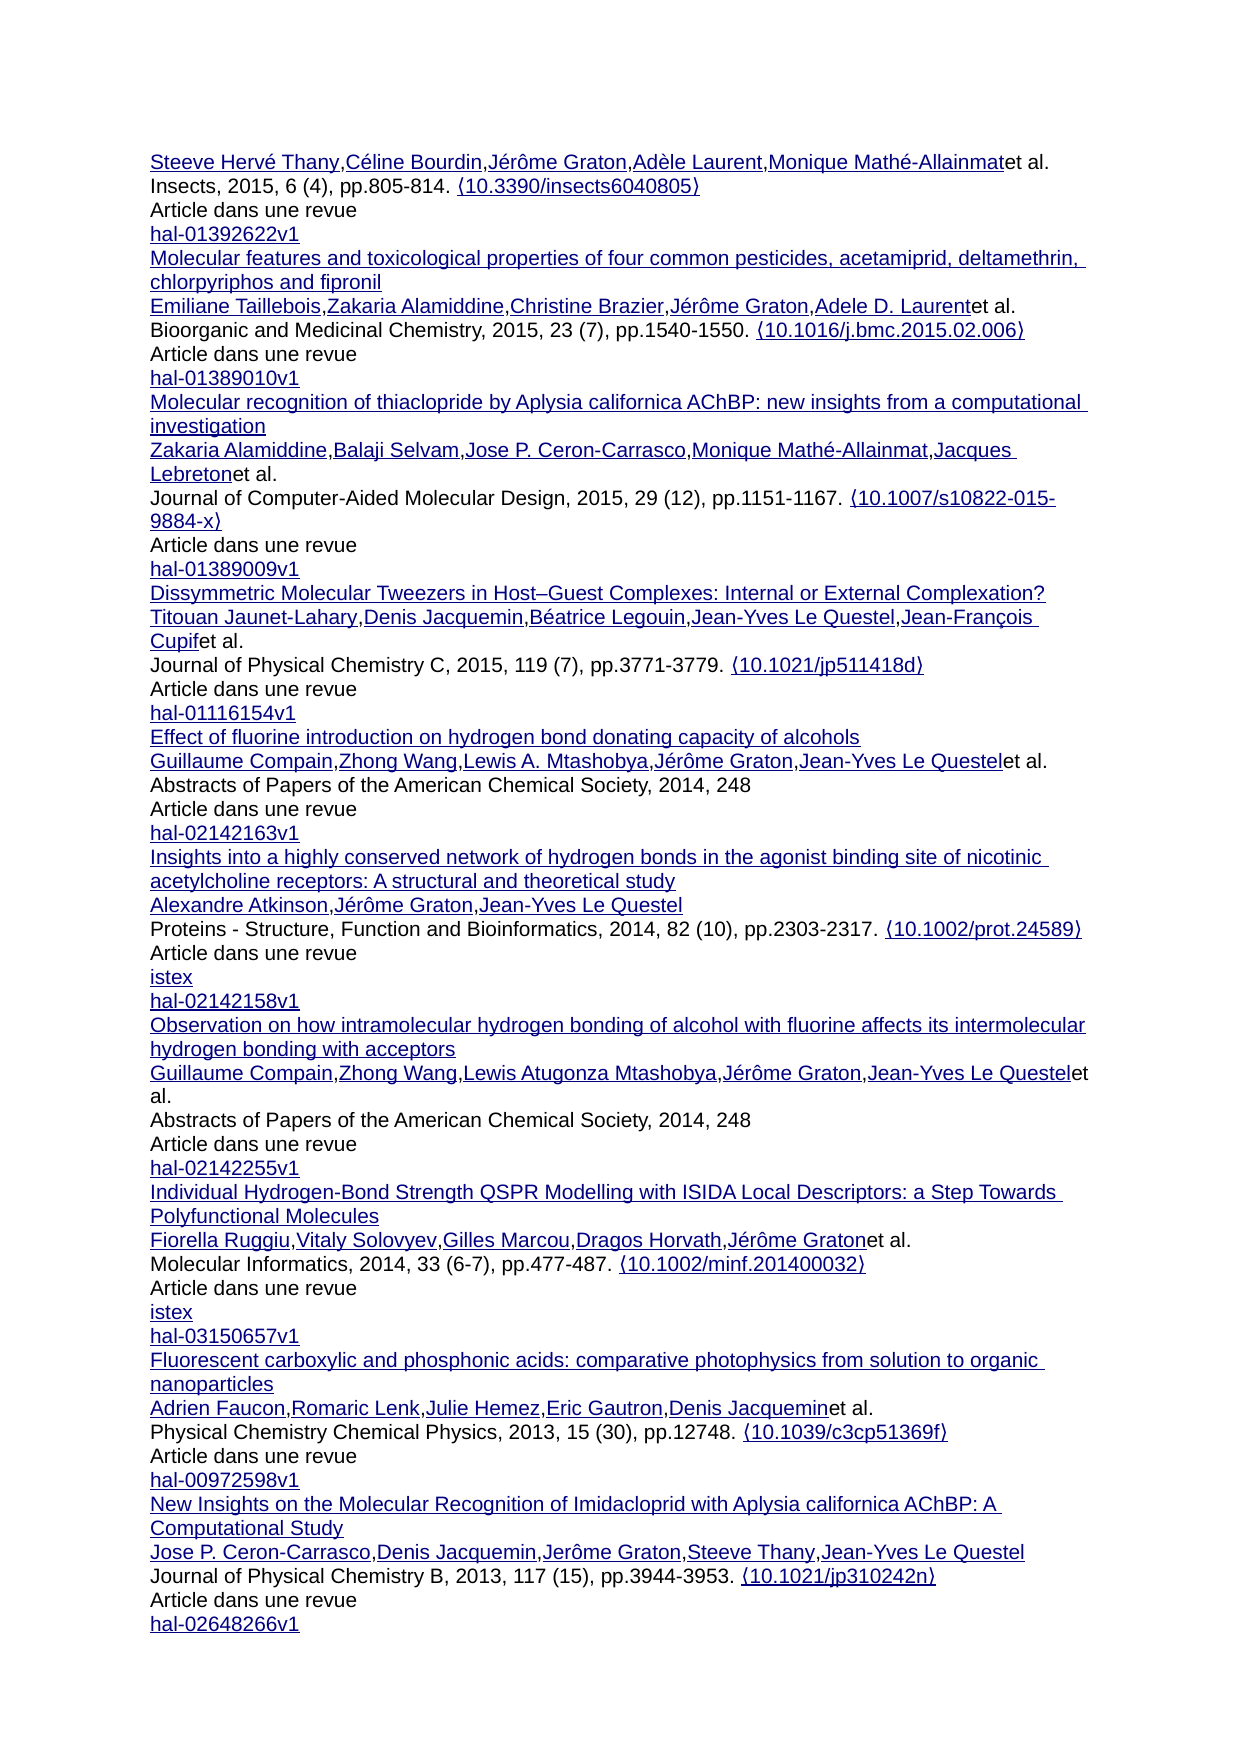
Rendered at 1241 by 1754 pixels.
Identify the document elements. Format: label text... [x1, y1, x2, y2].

table_cell Observation on how intramolecular hydrogen bonding of alcohol with fluorine affects its intermolecular hydrogen bonding with acceptors Guillaume Compain,Zhong Wang,Lewis Atugonza Mtashobya,Jérôme Graton,Jean-Yves Le Questelet al. Abstracts of Papers of the American Chemical Society, 2014, 248 Article dans une revue hal-02142255v1 [150, 1013, 1090, 1180]
table_cell Steeve Hervé Thany,Céline Bourdin,Jérôme Graton,Adèle Laurent,Monique Mathé-Allainmatet al. Insects, 2015, 6 (4), pp.805-814. ⟨10.3390/insects6040805⟩ Article dans une revue hal-01392622v1 [150, 150, 1090, 246]
table_cell Insights into a highly conserved network of hydrogen bonds in the agonist binding site of nicotinic acetylcholine receptors: A structural and theoretical study Alexandre Atkinson,Jérôme Graton,Jean-Yves Le Questel Proteins - Structure, Function and Bioinformatics, 2014, 82 (10), pp.2303-2317. ⟨10.1002/prot.24589⟩ Article dans une revue istex hal-02142158v1 [150, 845, 1090, 1012]
table_cell Effect of fluorine introduction on hydrogen bond donating capacity of alcohols Guillaume Compain,Zhong Wang,Lewis A. Mtashobya,Jérôme Graton,Jean-Yves Le Questelet al. Abstracts of Papers of the American Chemical Society, 2014, 248 Article dans une revue hal-02142163v1 [150, 725, 1090, 845]
table_cell Molecular features and toxicological properties of four common pesticides, acetamiprid, deltamethrin, chlorpyriphos and fipronil Emiliane Taillebois,Zakaria Alamiddine,Christine Brazier,Jérôme Graton,Adele D. Laurentet al. Bioorganic and Medicinal Chemistry, 2015, 23 (7), pp.1540-1550. ⟨10.1016/j.bmc.2015.02.006⟩ Article dans une revue hal-01389010v1 [150, 246, 1090, 389]
table_cell Fluorescent carboxylic and phosphonic acids: comparative photophysics from solution to organic nanoparticles Adrien Faucon,Romaric Lenk,Julie Hemez,Eric Gautron,Denis Jacqueminet al. Physical Chemistry Chemical Physics, 2013, 15 (30), pp.12748. ⟨10.1039/c3cp51369f⟩ Article dans une revue hal-00972598v1 [150, 1348, 1090, 1492]
table_cell New Insights on the Molecular Recognition of Imidacloprid with Aplysia californica AChBP: A Computational Study Jose P. Ceron-Carrasco,Denis Jacquemin,Jerôme Graton,Steeve Thany,Jean-Yves Le Questel Journal of Physical Chemistry B, 2013, 117 (15), pp.3944-3953. ⟨10.1021/jp310242n⟩ Article dans une revue hal-02648266v1 [150, 1492, 1090, 1635]
table_cell Molecular recognition of thiaclopride by Aplysia californica AChBP: new insights from a computational investigation Zakaria Alamiddine,Balaji Selvam,Jose P. Ceron-Carrasco,Monique Mathé-Allainmat,Jacques Lebretonet al. Journal of Computer-Aided Molecular Design, 2015, 29 (12), pp.1151-1167. ⟨10.1007/s10822-015-9884-x⟩ Article dans une revue hal-01389009v1 [150, 390, 1090, 581]
table_cell Individual Hydrogen-Bond Strength QSPR Modelling with ISIDA Local Descriptors: a Step Towards Polyfunctional Molecules Fiorella Ruggiu,Vitaly Solovyev,Gilles Marcou,Dragos Horvath,Jérôme Gratonet al. Molecular Informatics, 2014, 33 (6-7), pp.477-487. ⟨10.1002/minf.201400032⟩ Article dans une revue istex hal-03150657v1 [150, 1180, 1090, 1348]
table_cell Dissymmetric Molecular Tweezers in Host–Guest Complexes: Internal or External Complexation? Titouan Jaunet-Lahary,Denis Jacquemin,Béatrice Legouin,Jean-Yves Le Questel,Jean-François Cupifet al. Journal of Physical Chemistry C, 2015, 119 (7), pp.3771-3779. ⟨10.1021/jp511418d⟩ Article dans une revue hal-01116154v1 [150, 581, 1090, 725]
